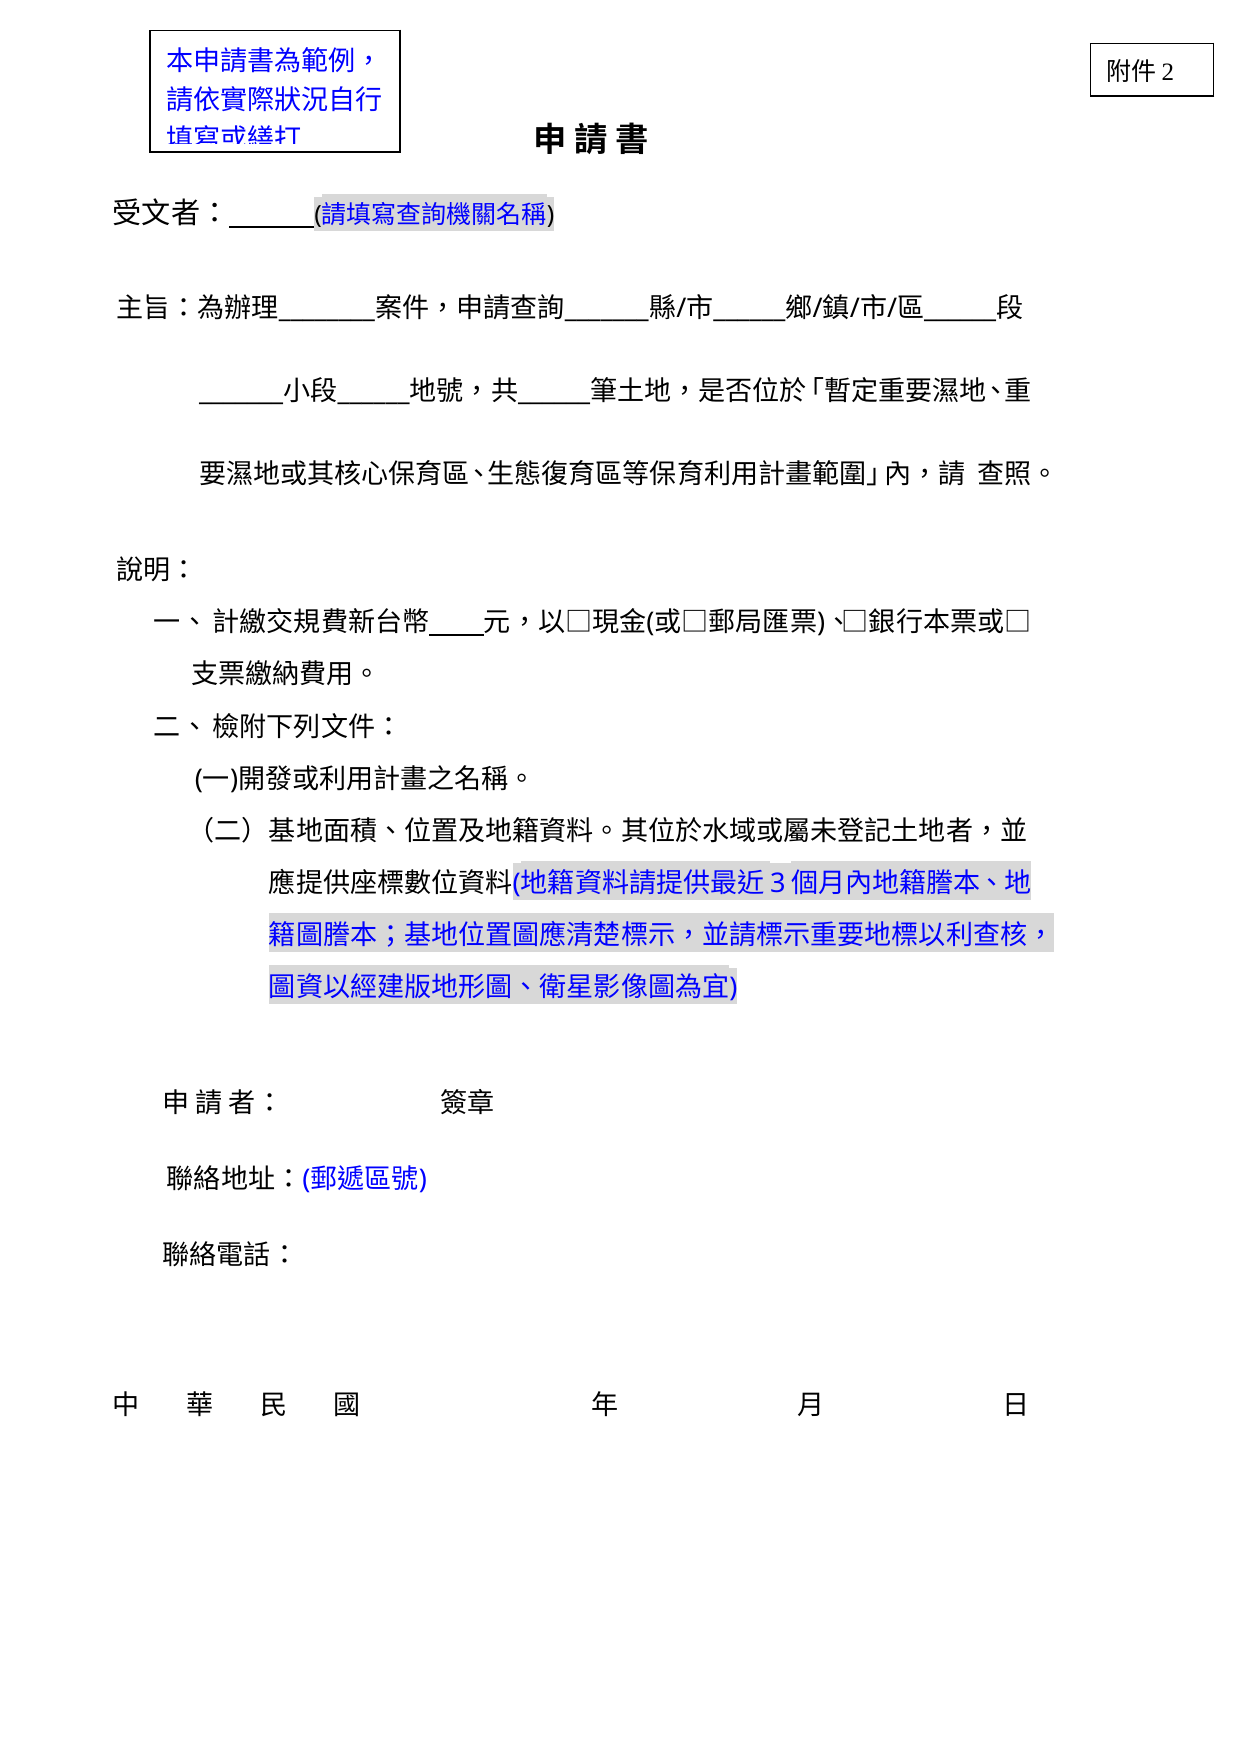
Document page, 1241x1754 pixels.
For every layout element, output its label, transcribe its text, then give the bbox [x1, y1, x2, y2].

text 中 華 民 國 年 月 日 [112, 1383, 1031, 1422]
text [151, 31, 399, 151]
text 申 請 書 [150, 112, 1031, 189]
text 說明： [116, 538, 1031, 590]
text （二）基地面積、位置及地籍資料。其位於水域或屬未登記土地者，並應提供座標數位資料(地籍資料請提供最近3個月內地籍謄本、地籍圖謄本；基地位置圖應清楚標示，並請標示重要地標以利查核，圖資以經建版地形圖、衛星影像圖為宜) [187, 798, 1031, 1007]
list 檢附下列文件： [154, 694, 1031, 746]
text 主旨：為辦理________案件，申請查詢_______縣/市______鄉/鎮/市/區______段_______小段______地號，共______筆土地，是否位於「暫定重要濕地、重要濕地或其核心保育區、生態復育區等保育利用計畫範圍」內，請 查照。 [116, 251, 1031, 501]
text 聯絡地址：(郵遞區號) [112, 1157, 1031, 1196]
text 申 請 者： 簽章 [162, 1081, 1031, 1120]
text 附件2 [1106, 52, 1198, 88]
text 受文者： (請填寫查詢機關名稱) [112, 189, 1031, 232]
list 計繳交規費新台幣 元，以□現金(或□郵局匯票)、□銀行本票或□支票繳納費用。 [154, 590, 1031, 694]
text 聯絡電話： [162, 1233, 1031, 1272]
text 本申請書為範例，請依實際狀況自行填寫或繕打 [166, 38, 384, 144]
text [1091, 44, 1213, 95]
text (一)開發或利用計畫之名稱。 [187, 746, 1031, 798]
